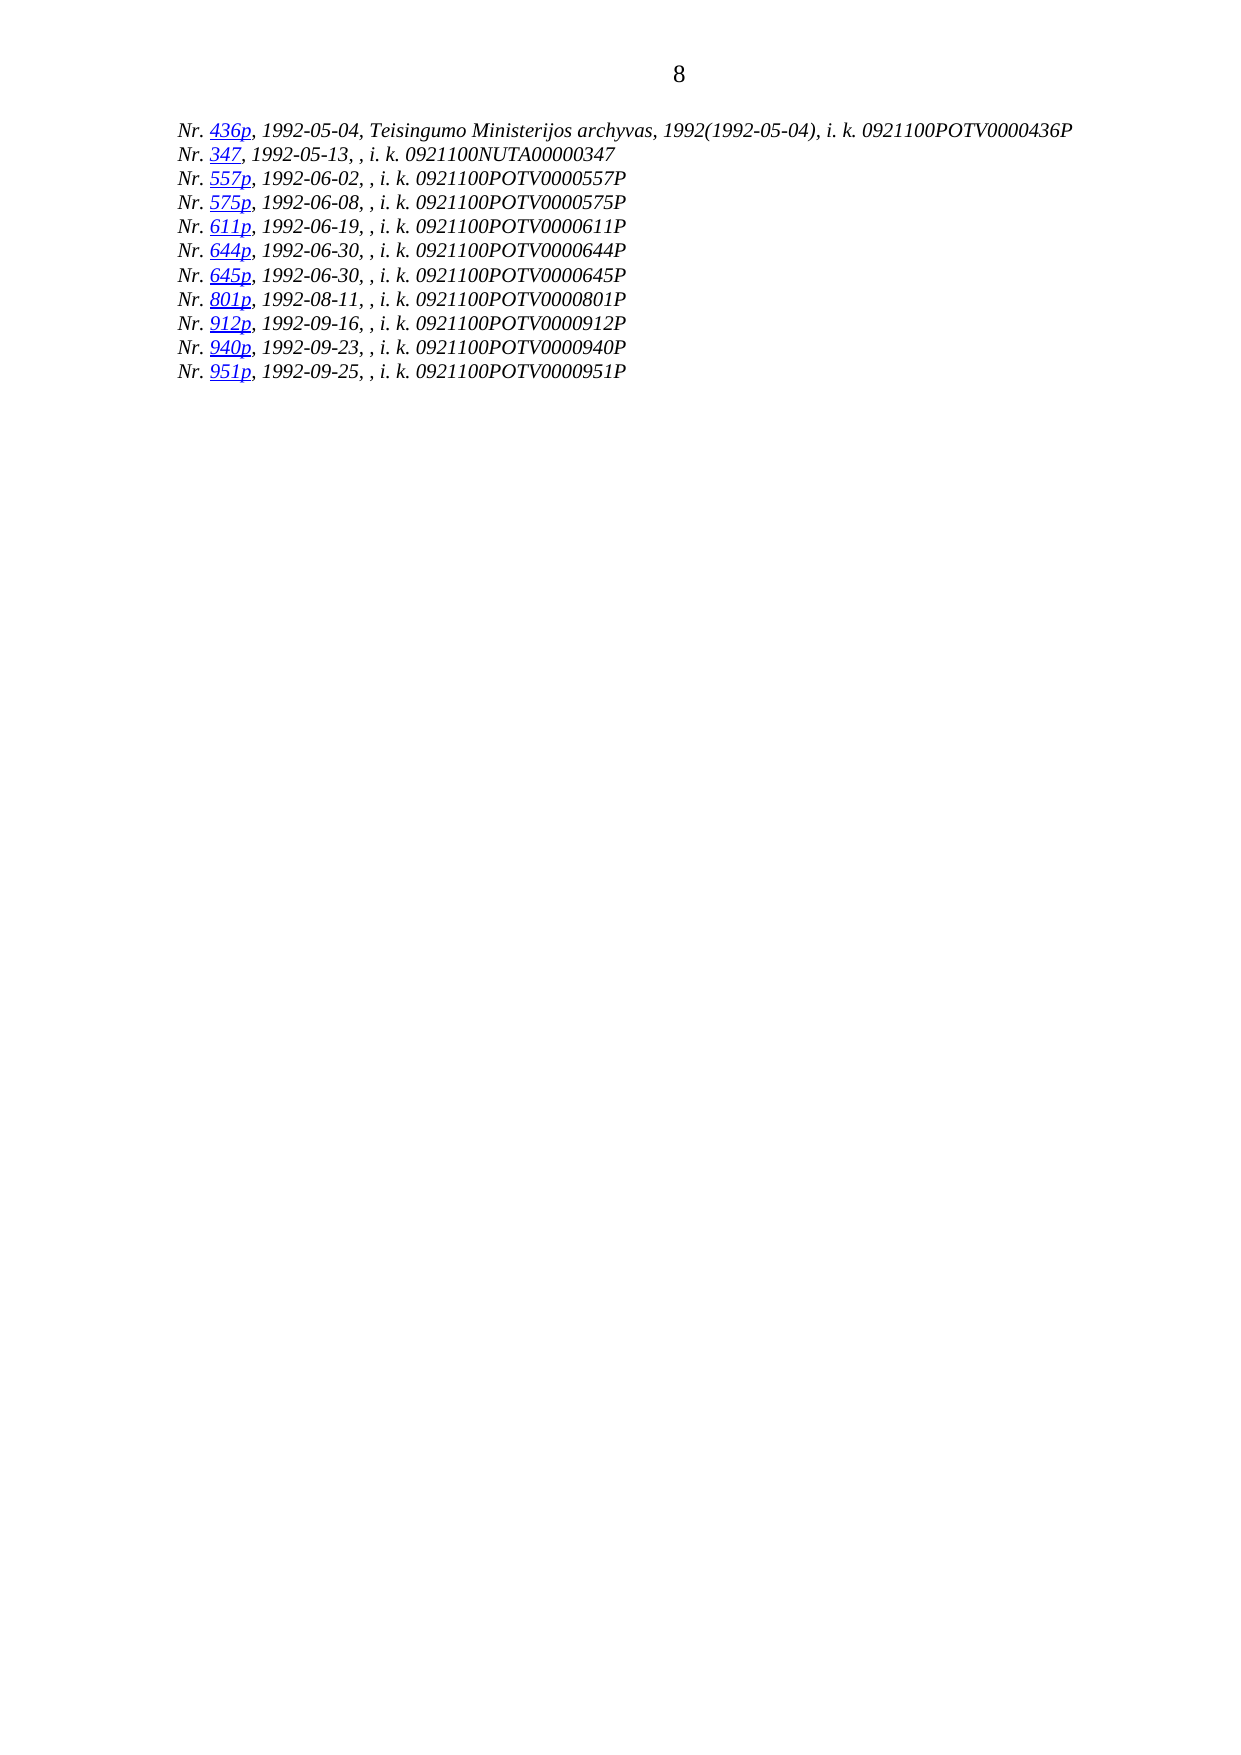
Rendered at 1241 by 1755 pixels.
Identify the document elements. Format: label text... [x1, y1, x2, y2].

text Nr. 575p, 1992-06-08, , i. k. 0921100POTV0000575P [177, 190, 1181, 214]
text Nr. 940p, 1992-09-23, , i. k. 0921100POTV0000940P [177, 335, 1181, 359]
text Nr. 436p, 1992-05-04, Teisingumo Ministerijos archyvas, 1992(1992-05-04), i. k. 0921100POTV0000436P [177, 118, 1181, 142]
text Nr. 347, 1992-05-13, , i. k. 0921100NUTA00000347 [177, 142, 1181, 166]
text Nr. 557p, 1992-06-02, , i. k. 0921100POTV0000557P [177, 166, 1181, 190]
text Nr. 611p, 1992-06-19, , i. k. 0921100POTV0000611P [177, 214, 1181, 238]
text Nr. 801p, 1992-08-11, , i. k. 0921100POTV0000801P [177, 287, 1181, 311]
text Nr. 645p, 1992-06-30, , i. k. 0921100POTV0000645P [177, 262, 1181, 287]
text Nr. 912p, 1992-09-16, , i. k. 0921100POTV0000912P [177, 311, 1181, 335]
text Nr. 951p, 1992-09-25, , i. k. 0921100POTV0000951P [177, 359, 1181, 383]
text Nr. 644p, 1992-06-30, , i. k. 0921100POTV0000644P [177, 238, 1181, 262]
